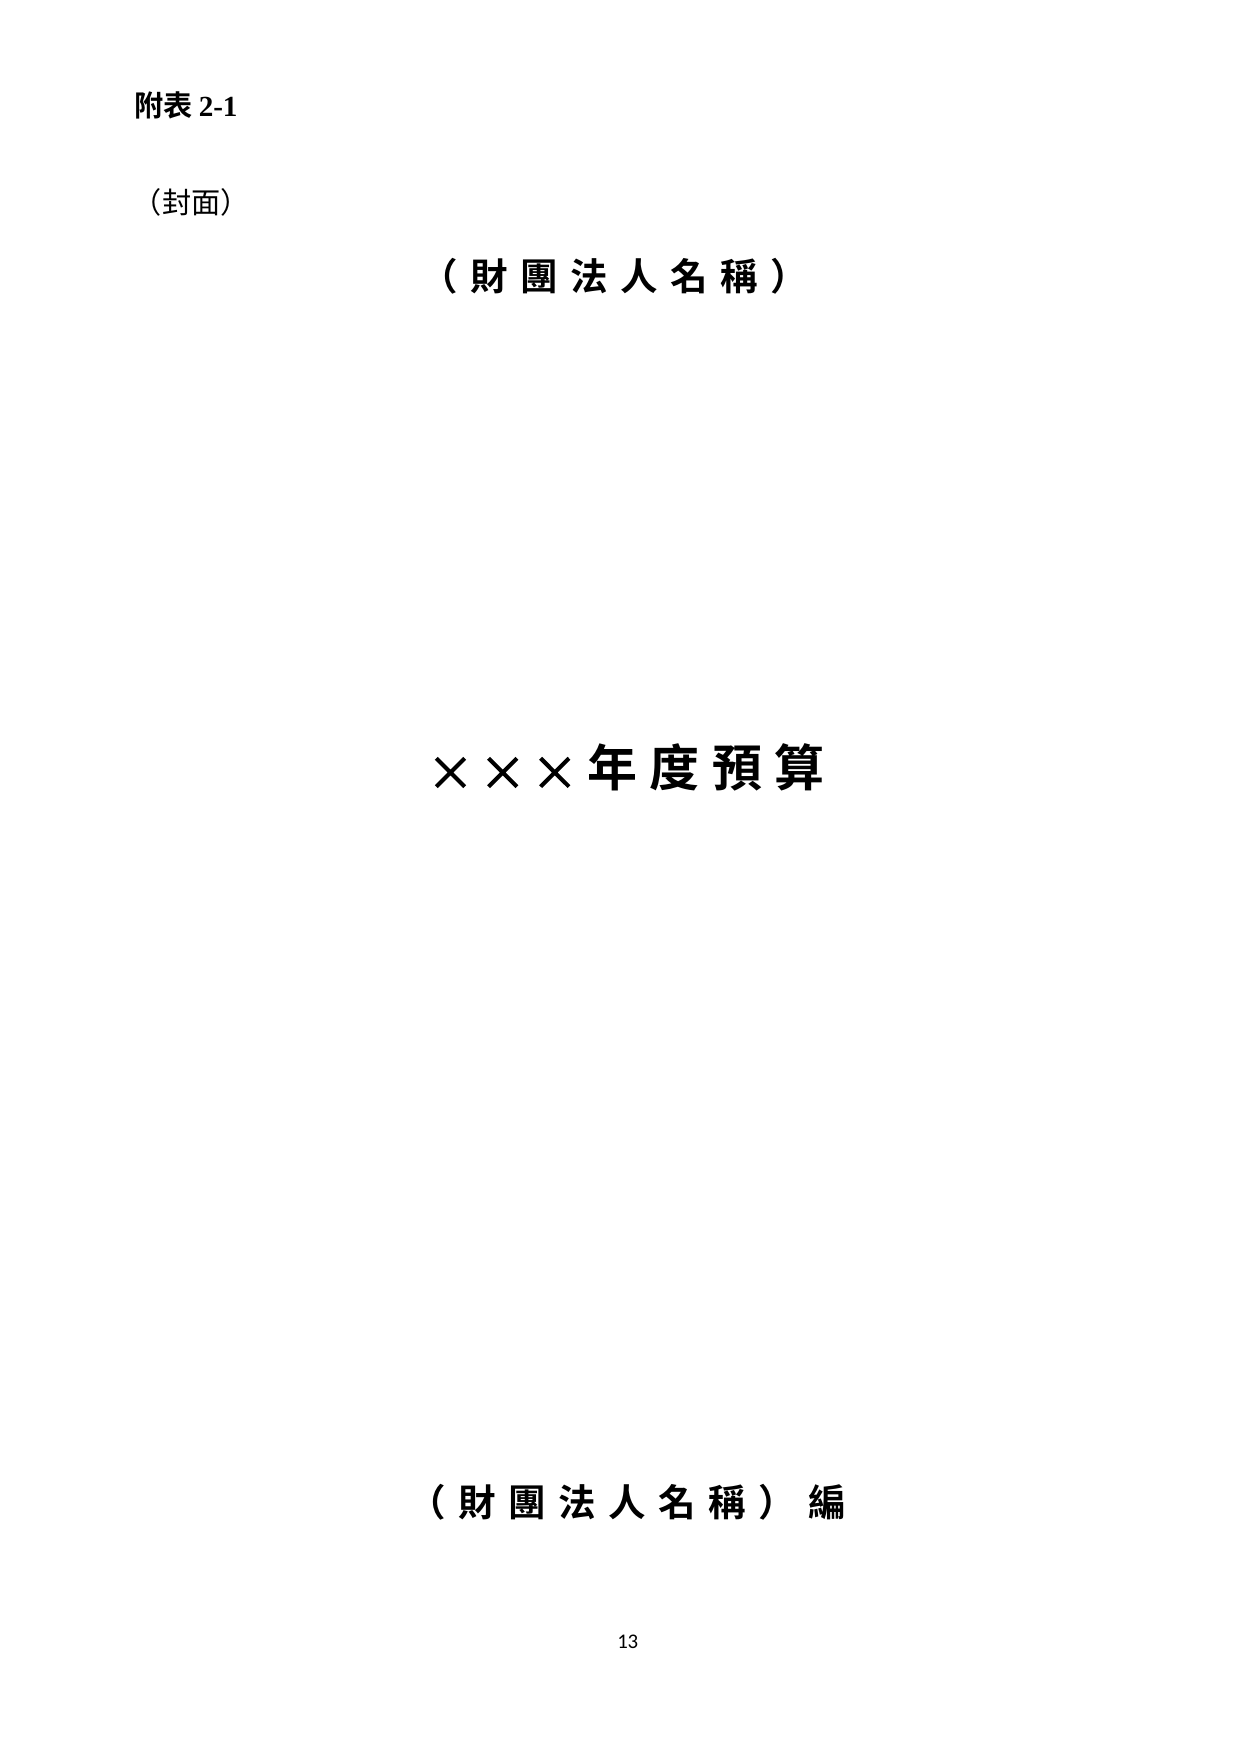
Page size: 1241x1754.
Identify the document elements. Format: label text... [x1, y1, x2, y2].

text （財團法人名稱）編 [118, 1473, 1137, 1527]
text （封面） [118, 179, 1137, 221]
text （財團法人名稱） [118, 246, 1137, 301]
text 年度預算 [118, 729, 1137, 801]
text 附表2-1 [134, 75, 1137, 127]
